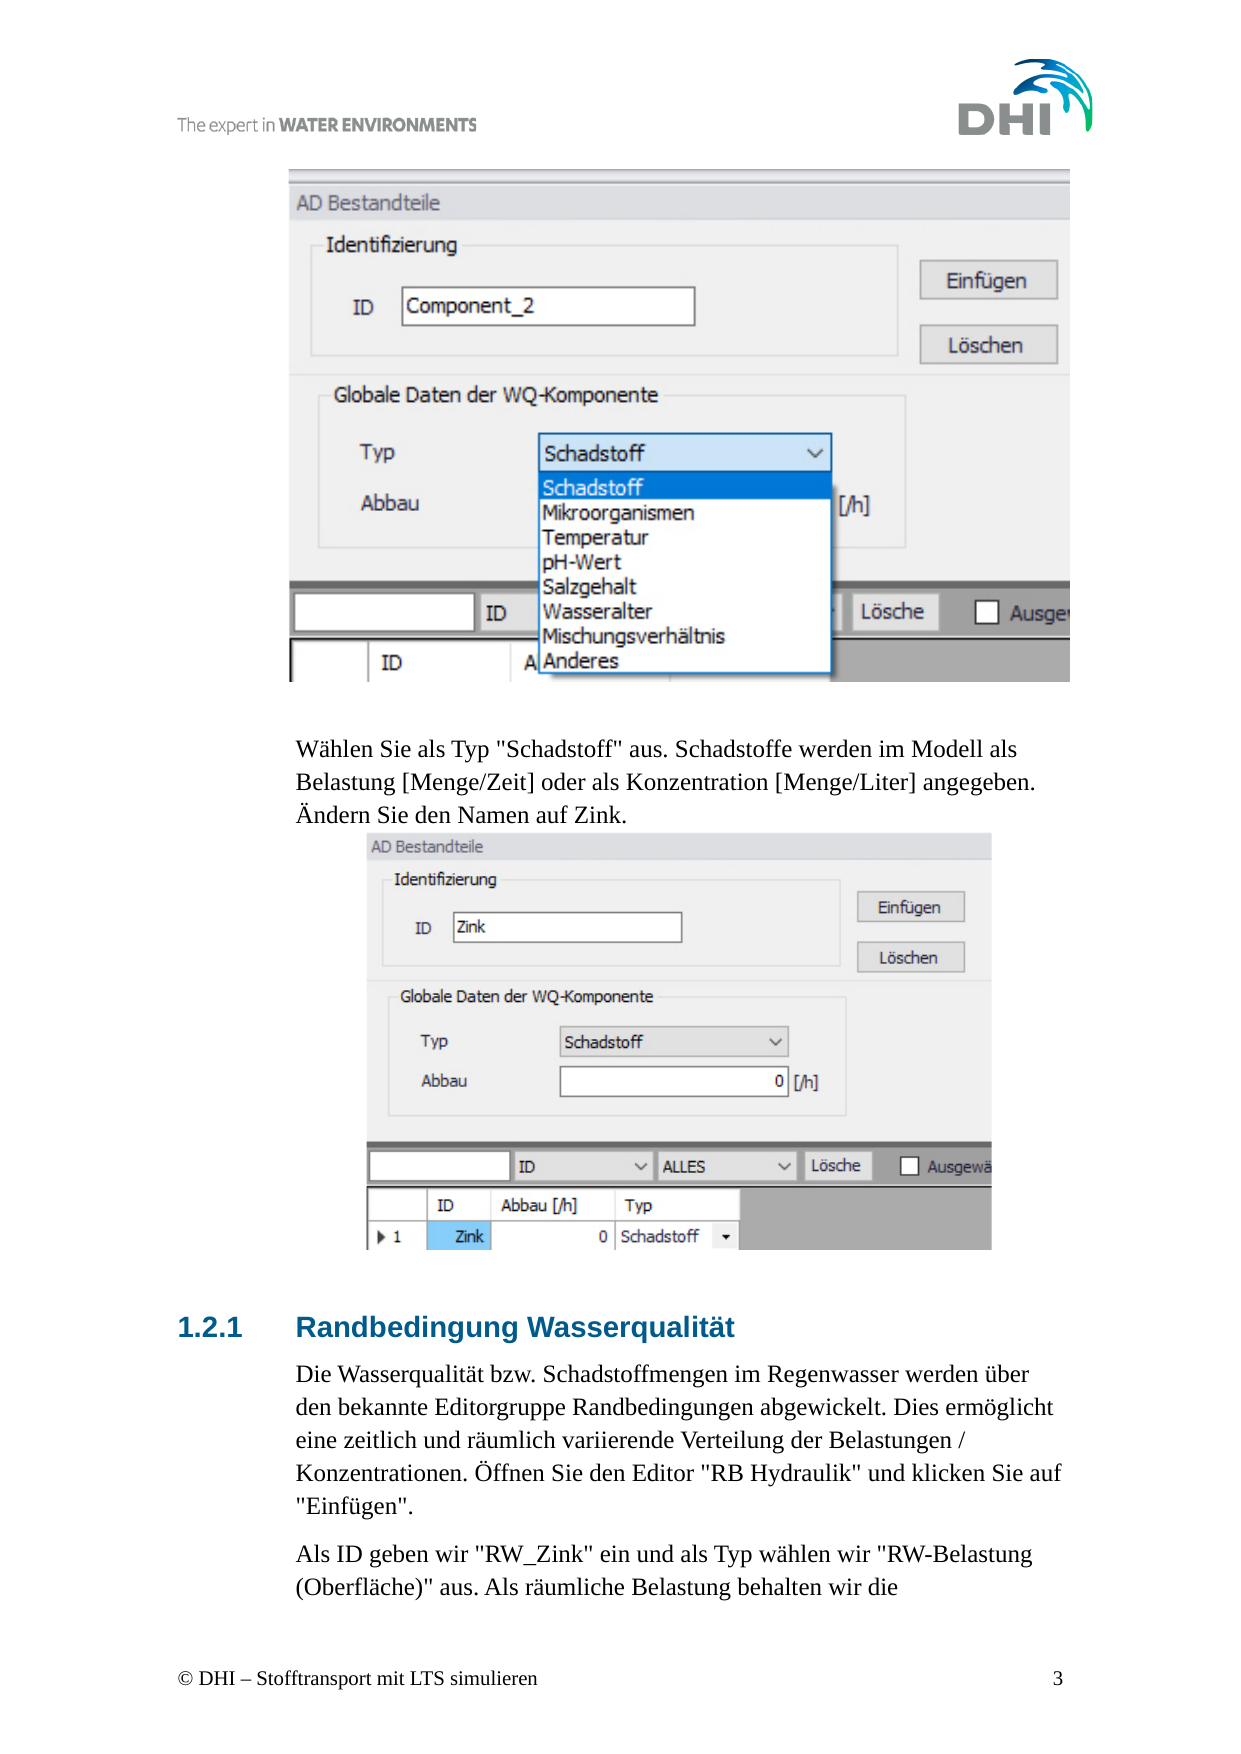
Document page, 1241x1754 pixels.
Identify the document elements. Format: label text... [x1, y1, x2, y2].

text Wählen Sie als Typ "Schadstoff" aus. Schadstoffe werden im Modell als Belastung [Menge/Zeit] oder als Konzentration [Menge/Liter] angegeben. Ändern Sie den Namen auf Zink. [295, 734, 1063, 828]
picture [288, 169, 1070, 682]
picture [958, 59, 1093, 135]
text Die Wasserqualität bzw. Schadstoffmengen im Regenwasser werden über den bekannte Editorgruppe Randbedingungen abgewickelt. Dies ermöglicht eine zeitlich und räumlich variierende Verteilung der Belastungen / Konzentrationen. Öffnen Sie den Editor "RB Hydraulik" und klicken Sie auf "Einfügen". [295, 1359, 1063, 1520]
subtitle Randbedingung Wasserqualität [177, 1310, 1063, 1344]
picture [177, 117, 477, 135]
text Als ID geben wir "RW_Zink" ein und als Typ wählen wir "RW-Belastung (Oberfläche)" aus. Als räumliche Belastung behalten wir die [295, 1539, 1063, 1601]
picture [366, 832, 992, 1250]
